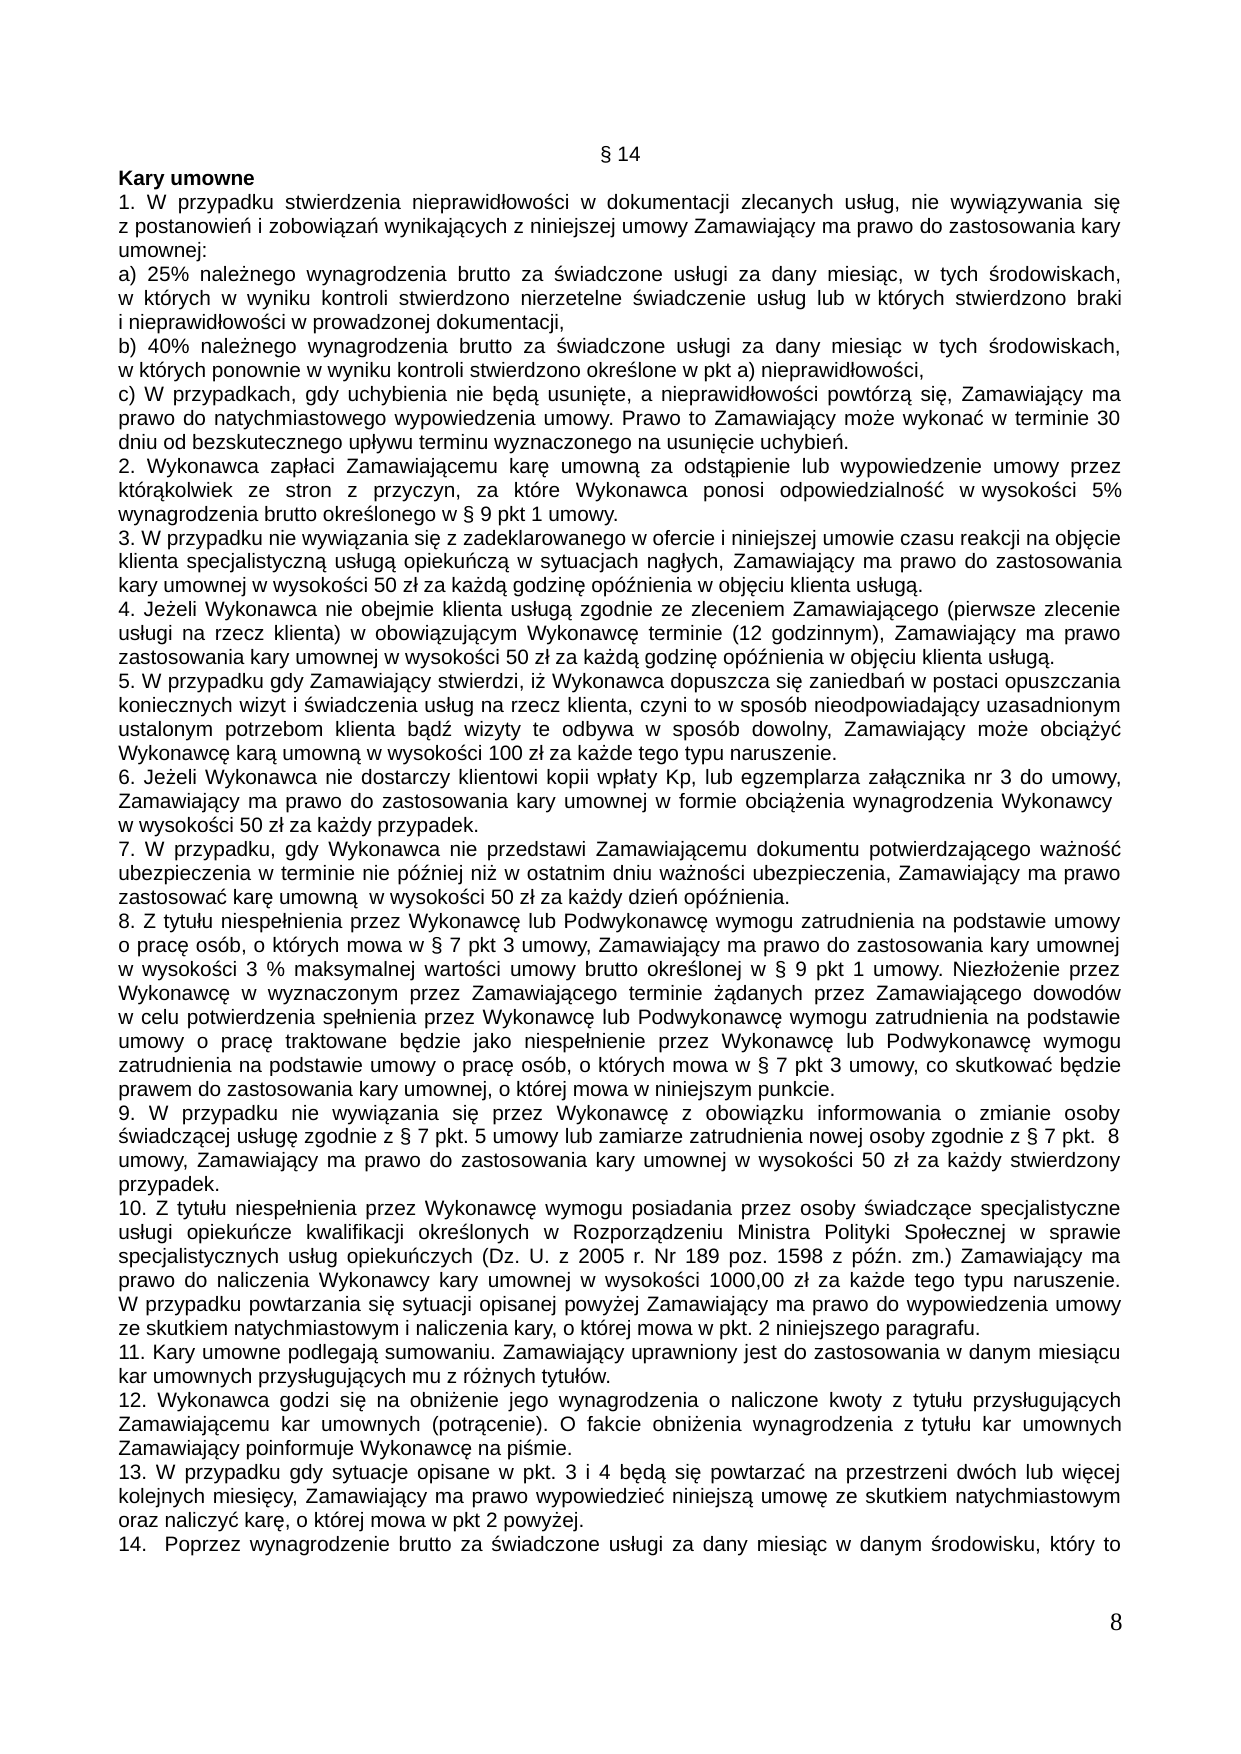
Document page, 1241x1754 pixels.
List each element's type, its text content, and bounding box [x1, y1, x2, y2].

text b) 40% należnego wynagrodzenia brutto za świadczone usługi za dany miesiąc w tych środowiskach, w których ponownie w wyniku kontroli stwierdzono określone w pkt a) nieprawidłowości, [118, 334, 1122, 382]
text 3. W przypadku nie wywiązania się z zadeklarowanego w ofercie i niniejszej umowie czasu reakcji na objęcie klienta specjalistyczną usługą opiekuńczą w sytuacjach nagłych, Zamawiający ma prawo do zastosowania kary umownej w wysokości 50 zł za każdą godzinę opóźnienia w objęciu klienta usługą. [118, 525, 1122, 597]
text 8. Z tytułu niespełnienia przez Wykonawcę lub Podwykonawcę wymogu zatrudnienia na podstawie umowy o pracę osób, o których mowa w § 7 pkt 3 umowy, Zamawiający ma prawo do zastosowania kary umownej w wysokości 3 % maksymalnej wartości umowy brutto określonej w § 9 pkt 1 umowy. Niezłożenie przez Wykonawcę w wyznaczonym przez Zamawiającego terminie żądanych przez Zamawiającego dowodów w celu potwierdzenia spełnienia przez Wykonawcę lub Podwykonawcę wymogu zatrudnienia na podstawie umowy o pracę traktowane będzie jako niespełnienie przez Wykonawcę lub Podwykonawcę wymogu zatrudnienia na podstawie umowy o pracę osób, o których mowa w § 7 pkt 3 umowy, co skutkować będzie prawem do zastosowania kary umownej, o której mowa w niniejszym punkcie. [118, 909, 1122, 1100]
text Kary umowne [118, 166, 1122, 190]
text 13. W przypadku gdy sytuacje opisane w pkt. 3 i 4 będą się powtarzać na przestrzeni dwóch lub więcej kolejnych miesięcy, Zamawiający ma prawo wypowiedzieć niniejszą umowę ze skutkiem natychmiastowym oraz naliczyć karę, o której mowa w pkt 2 powyżej. [118, 1460, 1122, 1532]
text 2. Wykonawca zapłaci Zamawiającemu karę umowną za odstąpienie lub wypowiedzenie umowy przez którąkolwiek ze stron z przyczyn, za które Wykonawca ponosi odpowiedzialność w wysokości 5% wynagrodzenia brutto określonego w § 9 pkt 1 umowy. [118, 453, 1122, 525]
text a) 25% należnego wynagrodzenia brutto za świadczone usługi za dany miesiąc, w tych środowiskach, w których w wyniku kontroli stwierdzono nierzetelne świadczenie usług lub w których stwierdzono braki i nieprawidłowości w prowadzonej dokumentacji, [118, 262, 1122, 334]
text 14. Poprzez wynagrodzenie brutto za świadczone usługi za dany miesiąc w danym środowisku, który to [118, 1532, 1122, 1556]
text 9. W przypadku nie wywiązania się przez Wykonawcę z obowiązku informowania o zmianie osoby świadczącej usługę zgodnie z § 7 pkt. 5 umowy lub zamiarze zatrudnienia nowej osoby zgodnie z § 7 pkt. 8 umowy, Zamawiający ma prawo do zastosowania kary umownej w wysokości 50 zł za każdy stwierdzony przypadek. [118, 1100, 1122, 1196]
text c) W przypadkach, gdy uchybienia nie będą usunięte, a nieprawidłowości powtórzą się, Zamawiający ma prawo do natychmiastowego wypowiedzenia umowy. Prawo to Zamawiający może wykonać w terminie 30 dniu od bezskutecznego upływu terminu wyznaczonego na usunięcie uchybień. [118, 382, 1122, 453]
text 4. Jeżeli Wykonawca nie obejmie klienta usługą zgodnie ze zleceniem Zamawiającego (pierwsze zlecenie usługi na rzecz klienta) w obowiązującym Wykonawcę terminie (12 godzinnym), Zamawiający ma prawo zastosowania kary umownej w wysokości 50 zł za każdą godzinę opóźnienia w objęciu klienta usługą. [118, 597, 1122, 669]
text 11. Kary umowne podlegają sumowaniu. Zamawiający uprawniony jest do zastosowania w danym miesiącu kar umownych przysługujących mu z różnych tytułów. [118, 1340, 1122, 1388]
text 5. W przypadku gdy Zamawiający stwierdzi, iż Wykonawca dopuszcza się zaniedbań w postaci opuszczania koniecznych wizyt i świadczenia usług na rzecz klienta, czyni to w sposób nieodpowiadający uzasadnionym ustalonym potrzebom klienta bądź wizyty te odbywa w sposób dowolny, Zamawiający może obciążyć Wykonawcę karą umowną w wysokości 100 zł za każde tego typu naruszenie. [118, 669, 1122, 765]
text 12. Wykonawca godzi się na obniżenie jego wynagrodzenia o naliczone kwoty z tytułu przysługujących Zamawiającemu kar umownych (potrącenie). O fakcie obniżenia wynagrodzenia z tytułu kar umownych Zamawiający poinformuje Wykonawcę na piśmie. [118, 1388, 1122, 1460]
text 6. Jeżeli Wykonawca nie dostarczy klientowi kopii wpłaty Kp, lub egzemplarza załącznika nr 3 do umowy, Zamawiający ma prawo do zastosowania kary umownej w formie obciążenia wynagrodzenia Wykonawcy w wysokości 50 zł za każdy przypadek. [118, 765, 1122, 837]
text § 14 [118, 142, 1122, 166]
text 10. Z tytułu niespełnienia przez Wykonawcę wymogu posiadania przez osoby świadczące specjalistyczne usługi opiekuńcze kwalifikacji określonych w Rozporządzeniu Ministra Polityki Społecznej w sprawie specjalistycznych usług opiekuńczych (Dz. U. z 2005 r. Nr 189 poz. 1598 z późn. zm.) Zamawiający ma prawo do naliczenia Wykonawcy kary umownej w wysokości 1000,00 zł za każde tego typu naruszenie. W przypadku powtarzania się sytuacji opisanej powyżej Zamawiający ma prawo do wypowiedzenia umowy ze skutkiem natychmiastowym i naliczenia kary, o której mowa w pkt. 2 niniejszego paragrafu. [118, 1196, 1122, 1340]
text 7. W przypadku, gdy Wykonawca nie przedstawi Zamawiającemu dokumentu potwierdzającego ważność ubezpieczenia w terminie nie później niż w ostatnim dniu ważności ubezpieczenia, Zamawiający ma prawo zastosować karę umowną w wysokości 50 zł za każdy dzień opóźnienia. [118, 837, 1122, 909]
text 1. W przypadku stwierdzenia nieprawidłowości w dokumentacji zlecanych usług, nie wywiązywania się z postanowień i zobowiązań wynikających z niniejszej umowy Zamawiający ma prawo do zastosowania kary umownej: [118, 190, 1122, 262]
